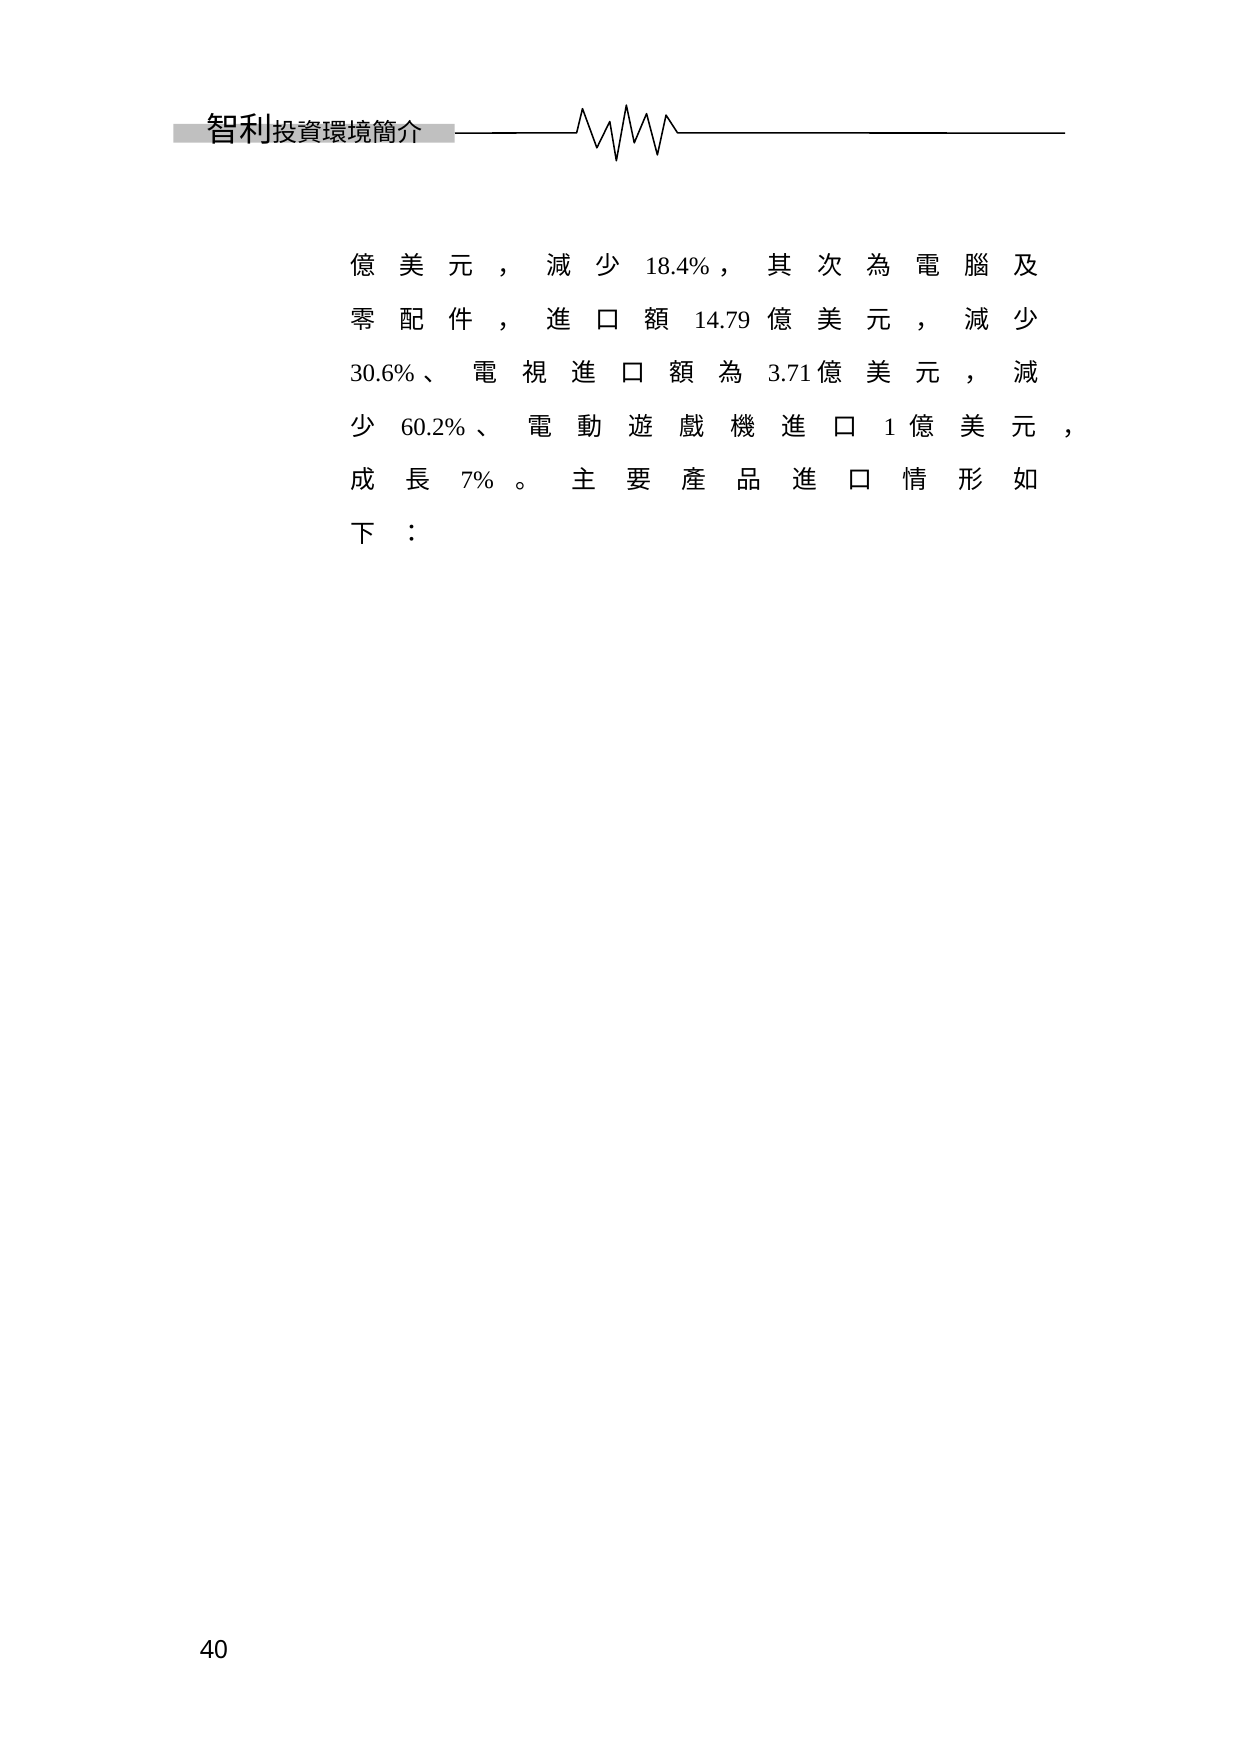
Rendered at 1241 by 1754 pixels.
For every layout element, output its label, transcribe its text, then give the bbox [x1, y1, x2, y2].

text 智利並無本土資通訊產品製造業，需求完全仰賴進口，2022年消費性電子產品總進口額為35.5億美元，較2021年減少30.71%，其中第一大進口產品為手機，進口金額15.98億美元，減少18.4%，其次為電腦及零配件，進口額14.79億美元，減少30.6%、電視進口額為3.71億美元，減少60.2%、電動遊戲機進口1億美元，成長7%。主要產品進口情形如下： [325, 237, 1063, 558]
